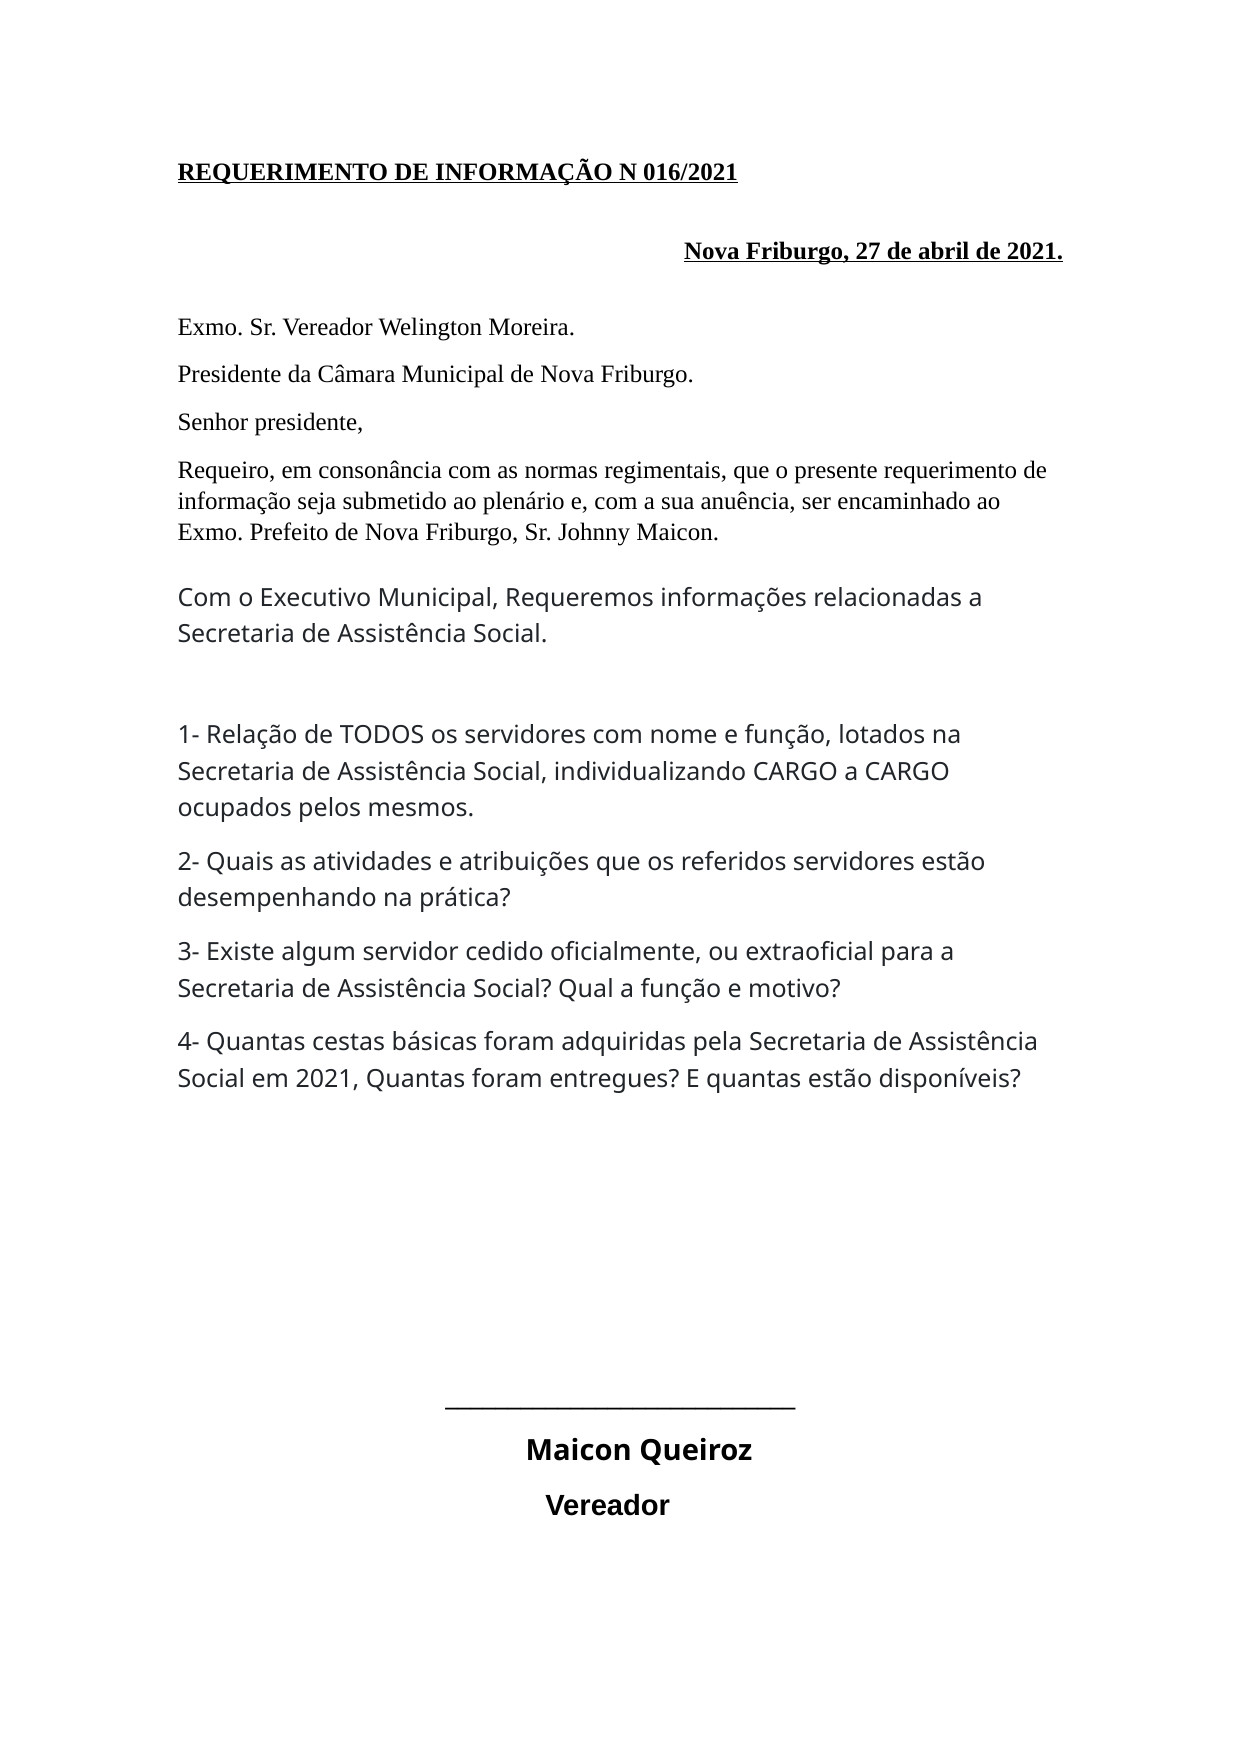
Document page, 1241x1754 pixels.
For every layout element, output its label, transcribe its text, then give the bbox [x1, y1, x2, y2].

text Requeiro, em consonância com as normas regimentais, que o presente requerimento de informação seja submetido ao plenário e, com a sua anuência, ser encaminhado ao Exmo. Prefeito de Nova Friburgo, Sr. Johnny Maicon. Com o Executivo Municipal, Requeremos informações relacionadas a Secretaria de Assistência Social. [177, 455, 1063, 650]
text Presidente da Câmara Municipal de Nova Friburgo. [177, 359, 1063, 388]
text 1- Relação de TODOS os servidores com nome e função, lotados na Secretaria de Assistência Social, individualizando CARGO a CARGO ocupados pelos mesmos. [177, 716, 1063, 824]
text Maicon Queiroz [215, 1429, 1063, 1469]
text Exmo. Sr. Vereador Welington Moreira. [177, 312, 1063, 340]
text Senhor presidente, [177, 407, 1063, 436]
text 4- Quantas cestas básicas foram adquiridas pela Secretaria de Assistência Social em 2021, Quantas foram entregues? E quantas estão disponíveis? [177, 1024, 1063, 1094]
text ____________________________ [177, 1383, 1063, 1411]
text 2- Quais as atividades e atribuições que os referidos servidores estão desempenhando na prática? [177, 843, 1063, 914]
text 3- Existe algum servidor cedido oficialmente, ou extraoficial para a Secretaria de Assistência Social? Qual a função e motivo? [177, 933, 1063, 1004]
text Vereador [215, 1488, 1063, 1521]
